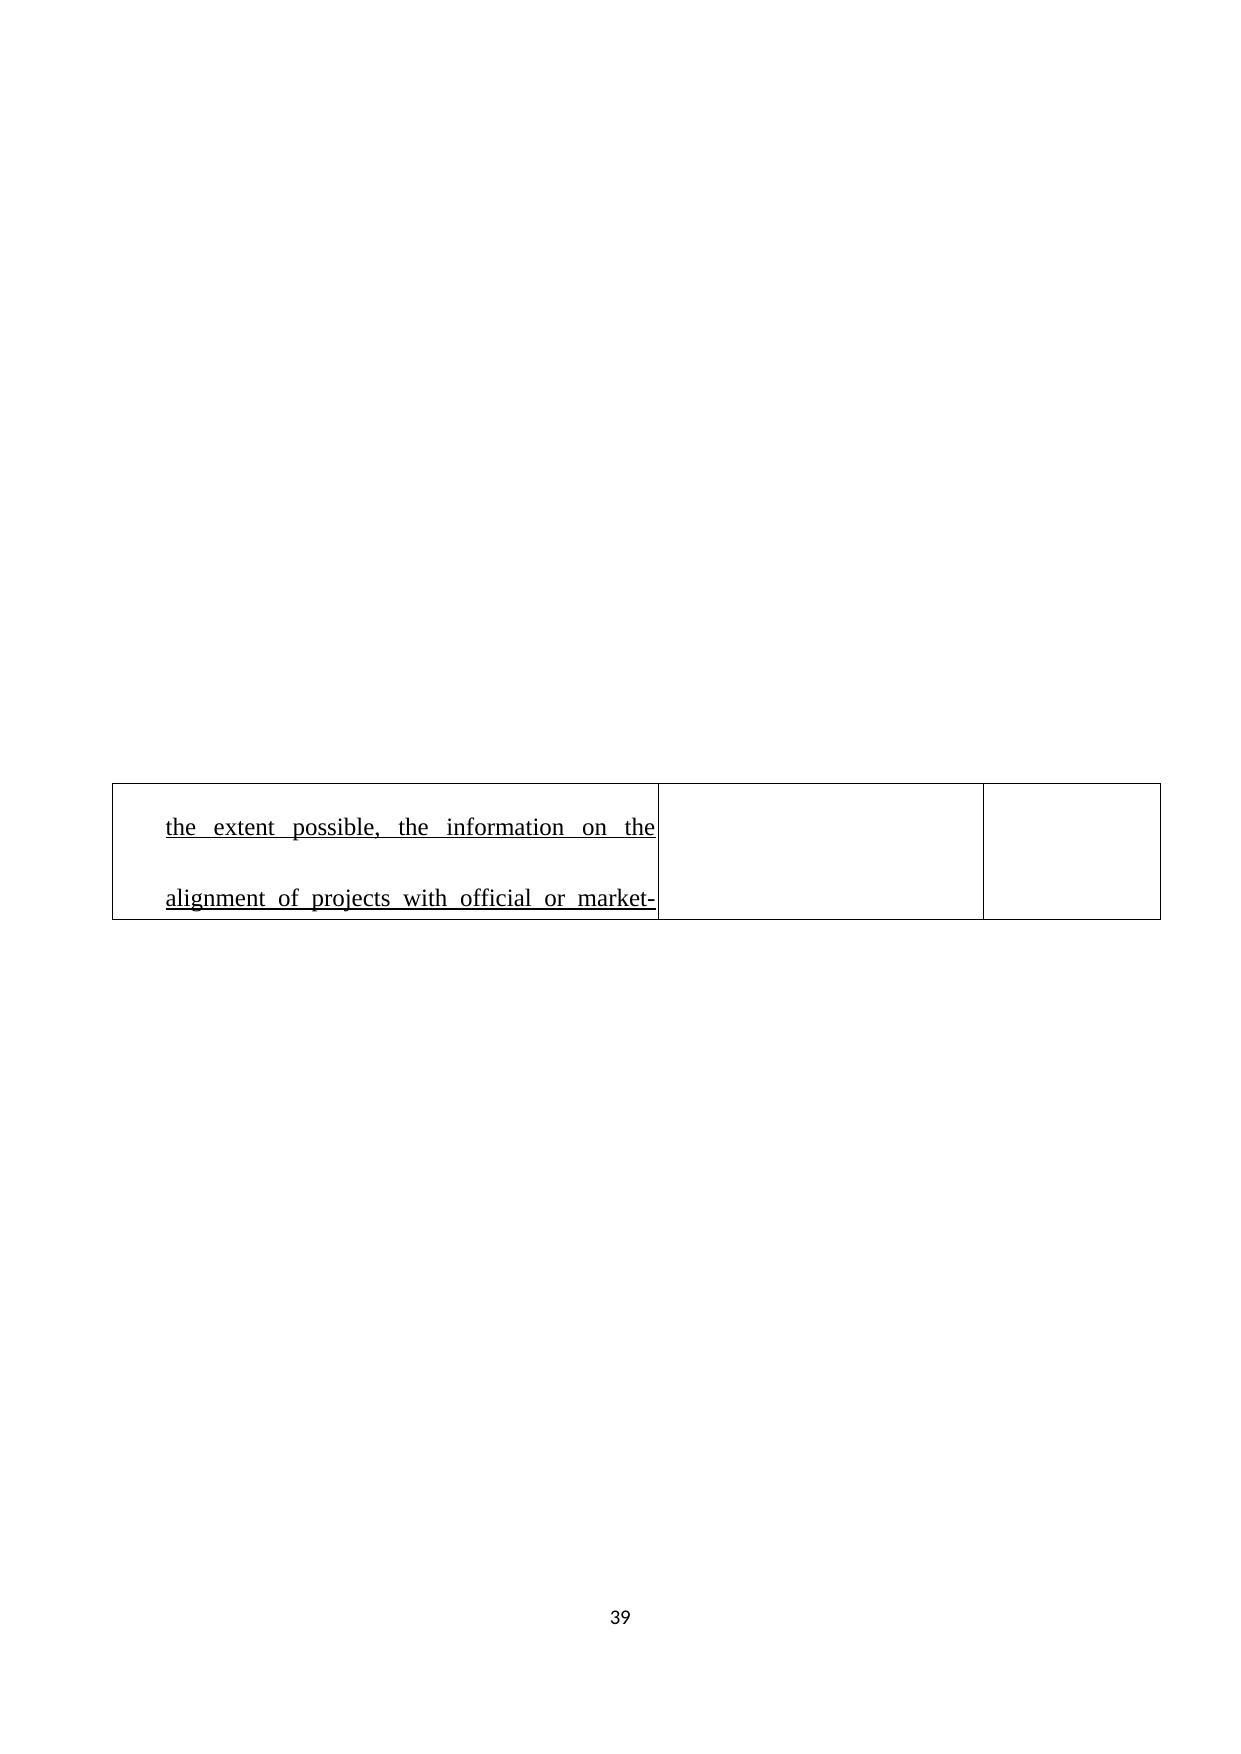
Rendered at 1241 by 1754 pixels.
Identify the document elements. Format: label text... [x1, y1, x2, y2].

table_cell the extent possible, the information on the alignment of projects with official or market- [113, 784, 658, 919]
table_cell [659, 784, 983, 919]
table_cell [984, 784, 1160, 919]
